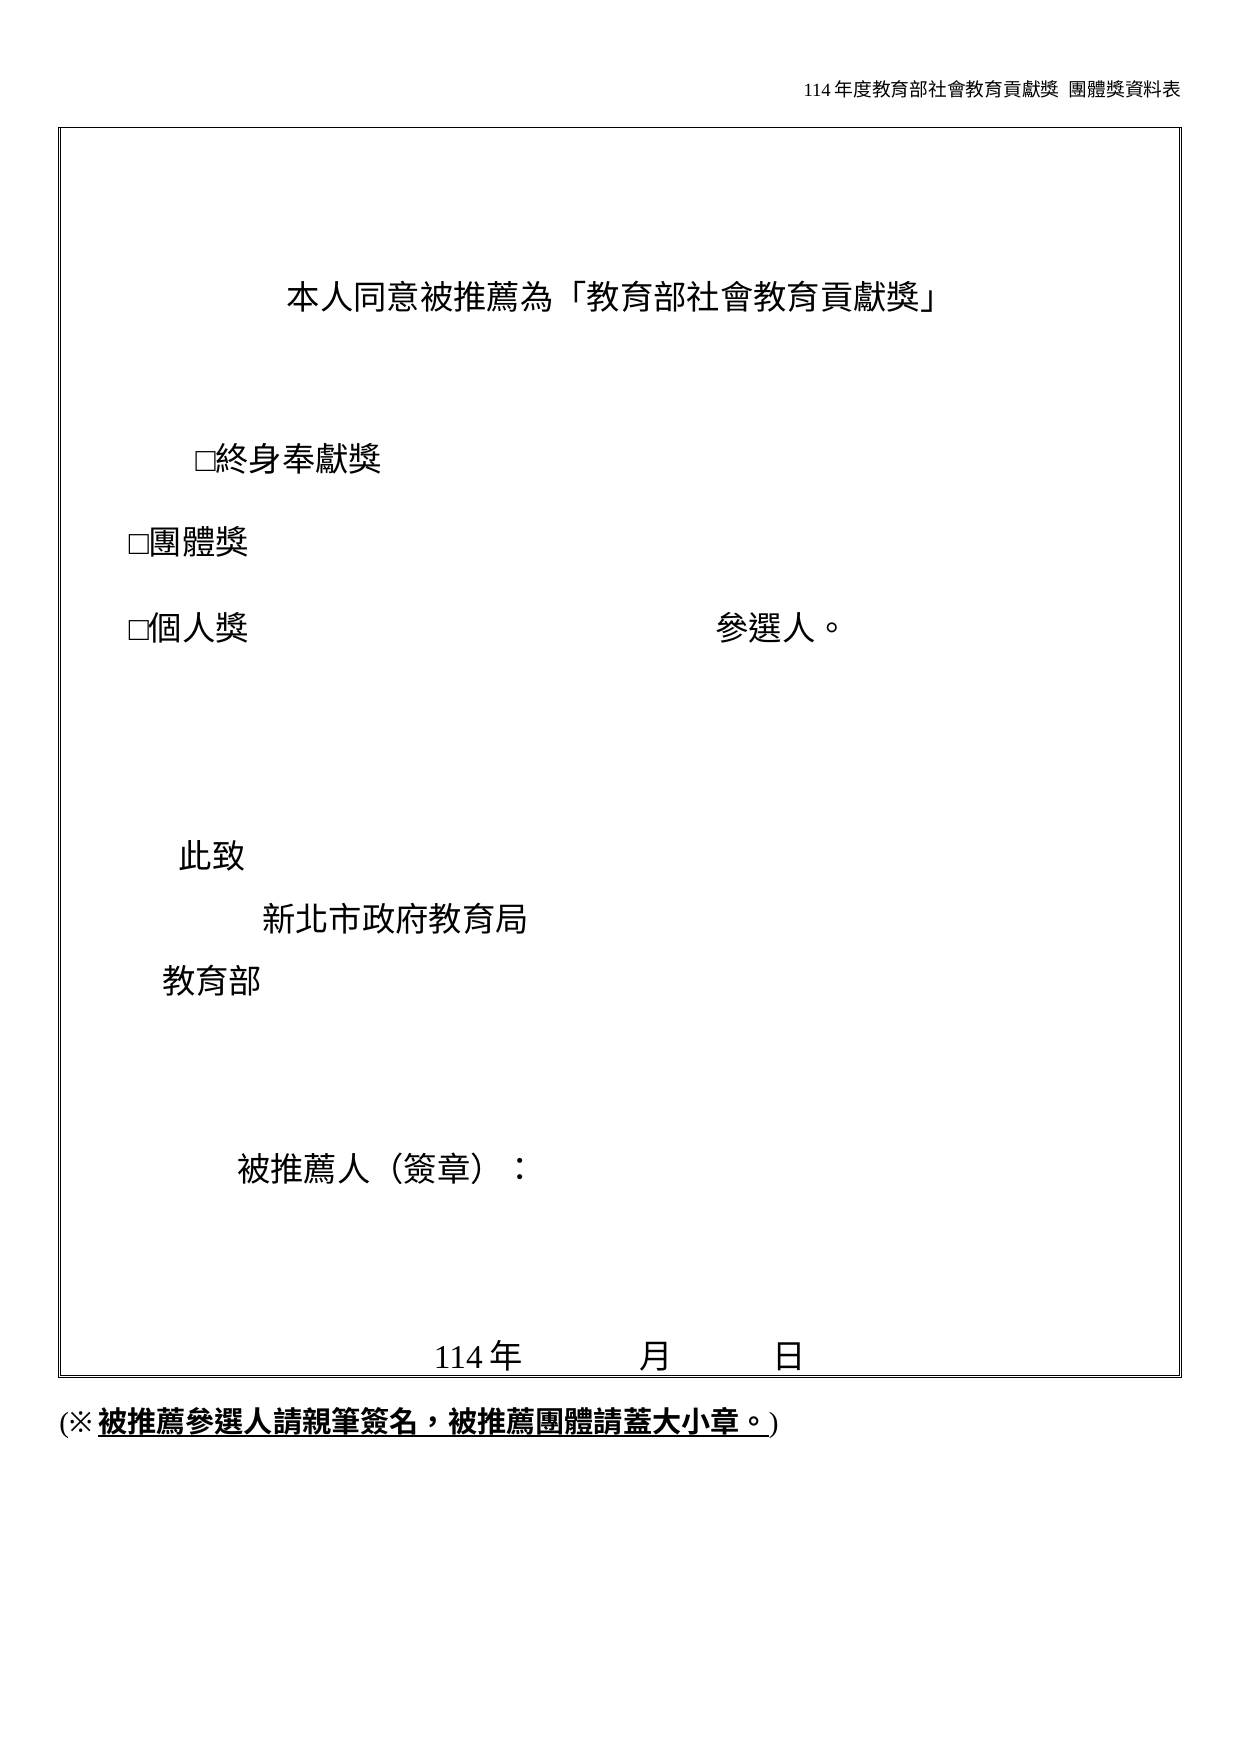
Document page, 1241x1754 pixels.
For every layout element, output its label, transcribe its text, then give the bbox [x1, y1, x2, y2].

table_cell 本人同意被推薦為「教育部社會教育貢獻獎」 □終身奉獻獎 □團體獎 □個人獎 參選人。 此致 新北市政府教育局 教育部 被推薦人（簽章）： 114年 月 日 [61, 128, 1179, 1375]
text (※被推薦參選人請親筆簽名，被推薦團體請蓋大小章。) [59, 1378, 1181, 1441]
